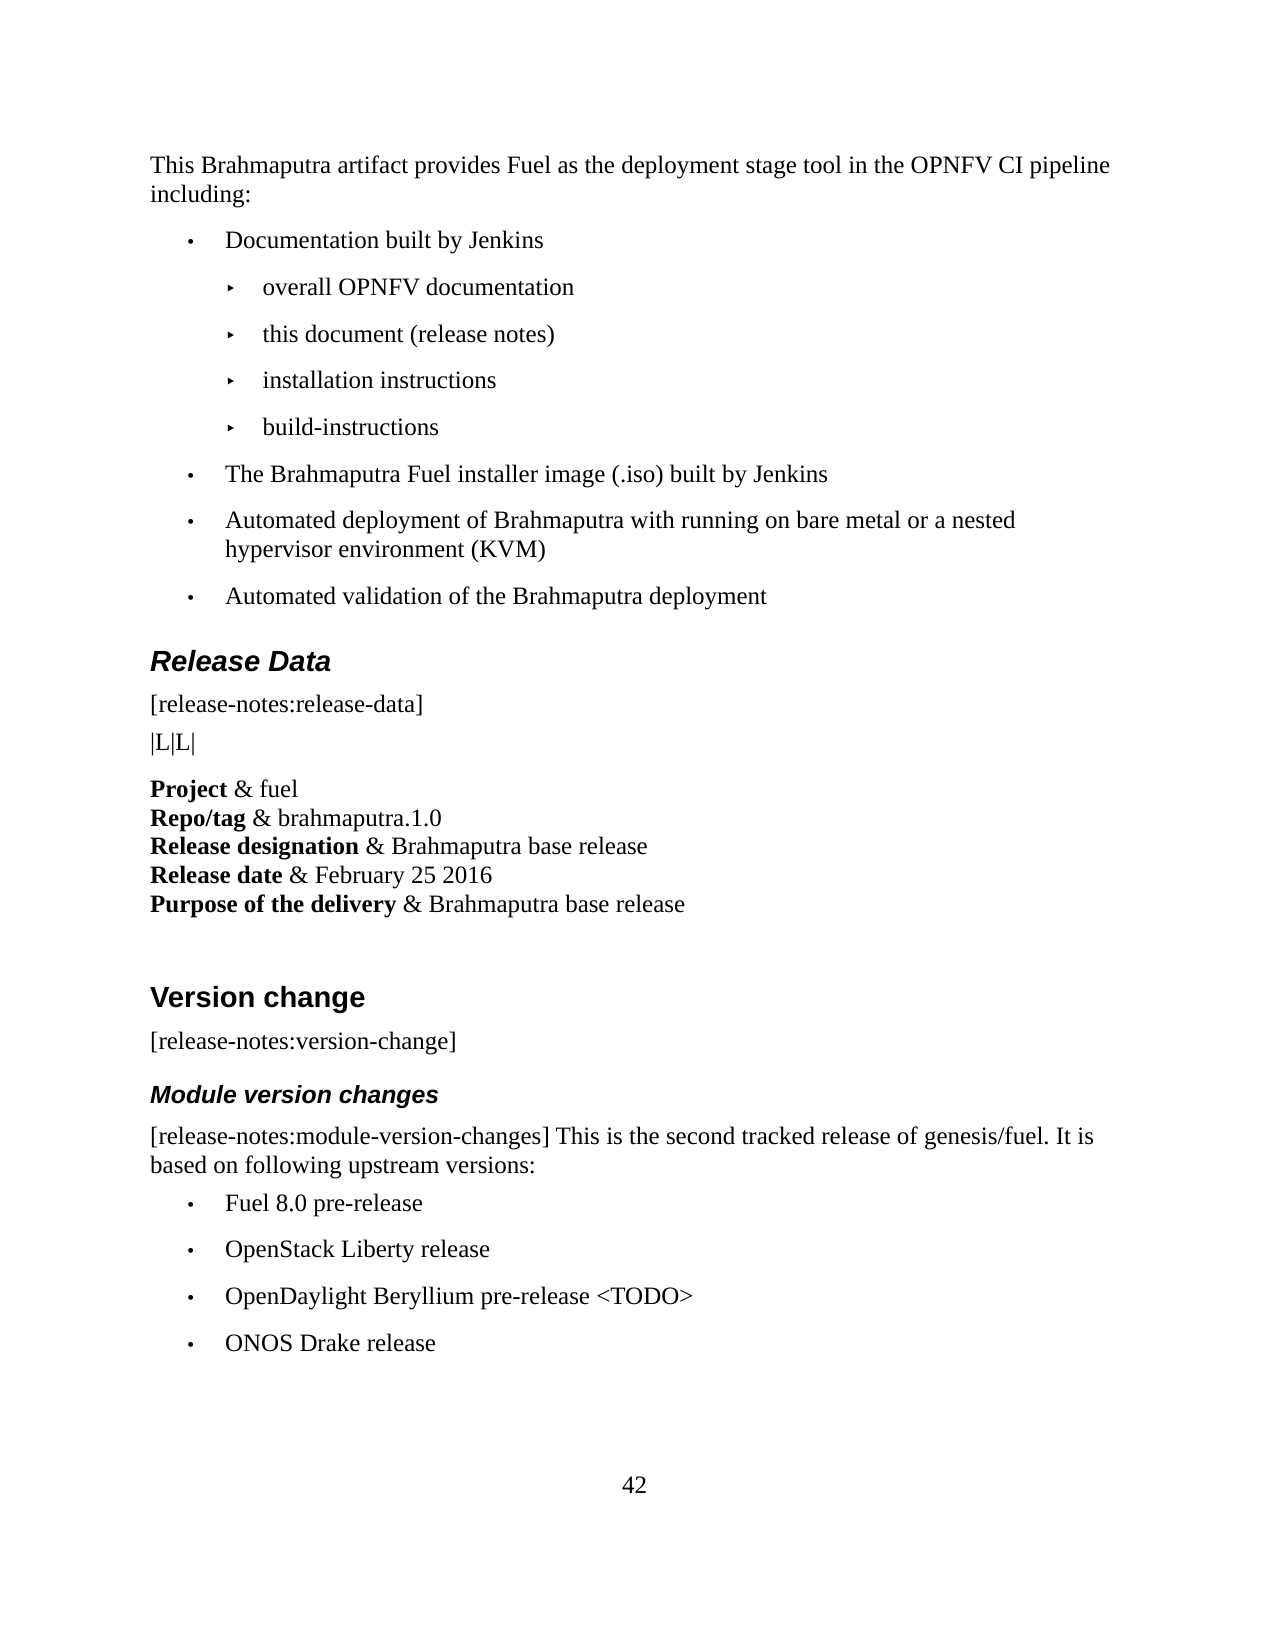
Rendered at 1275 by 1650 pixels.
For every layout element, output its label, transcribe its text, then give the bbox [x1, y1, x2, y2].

subtitle Release Data [150, 643, 1125, 677]
list Automated deployment of Brahmaputra with running on bare metal or a nested hypervisor environment (KVM) [187, 505, 1125, 563]
text Project & fuel Repo/tag & brahmaputra.1.0 Release designation & Brahmaputra base release Release date & February 25 2016 Purpose of the delivery & Brahmaputra base release [150, 774, 1125, 946]
text [release-notes:version-change] [150, 1026, 1125, 1055]
list installation instructions [225, 365, 1125, 394]
list OpenDaylight Beryllium pre-release <TODO> [187, 1281, 1125, 1310]
list this document (release notes) [225, 319, 1125, 347]
list OpenStack Liberty release [187, 1234, 1125, 1263]
list Automated validation of the Brahmaputra deployment [187, 581, 1125, 609]
text [release-notes:release-data] [150, 689, 1125, 718]
list Fuel 8.0 pre-release [187, 1188, 1125, 1216]
text [release-notes:module-version-changes] This is the second tracked release of genesis/fuel. It is based on following upstream versions: [150, 1121, 1125, 1179]
list build-instructions [225, 412, 1125, 441]
list ONOS Drake release [187, 1328, 1125, 1356]
list overall OPNFV documentation [225, 272, 1125, 301]
subtitle Module version changes [150, 1080, 1125, 1109]
text |L|L| [150, 727, 1125, 756]
text This Brahmaputra artifact provides Fuel as the deployment stage tool in the OPNFV CI pipeline including: [150, 150, 1125, 207]
list Documentation built by Jenkins [187, 225, 1125, 254]
list The Brahmaputra Fuel installer image (.iso) built by Jenkins [187, 459, 1125, 487]
subtitle Version change [150, 980, 1125, 1014]
